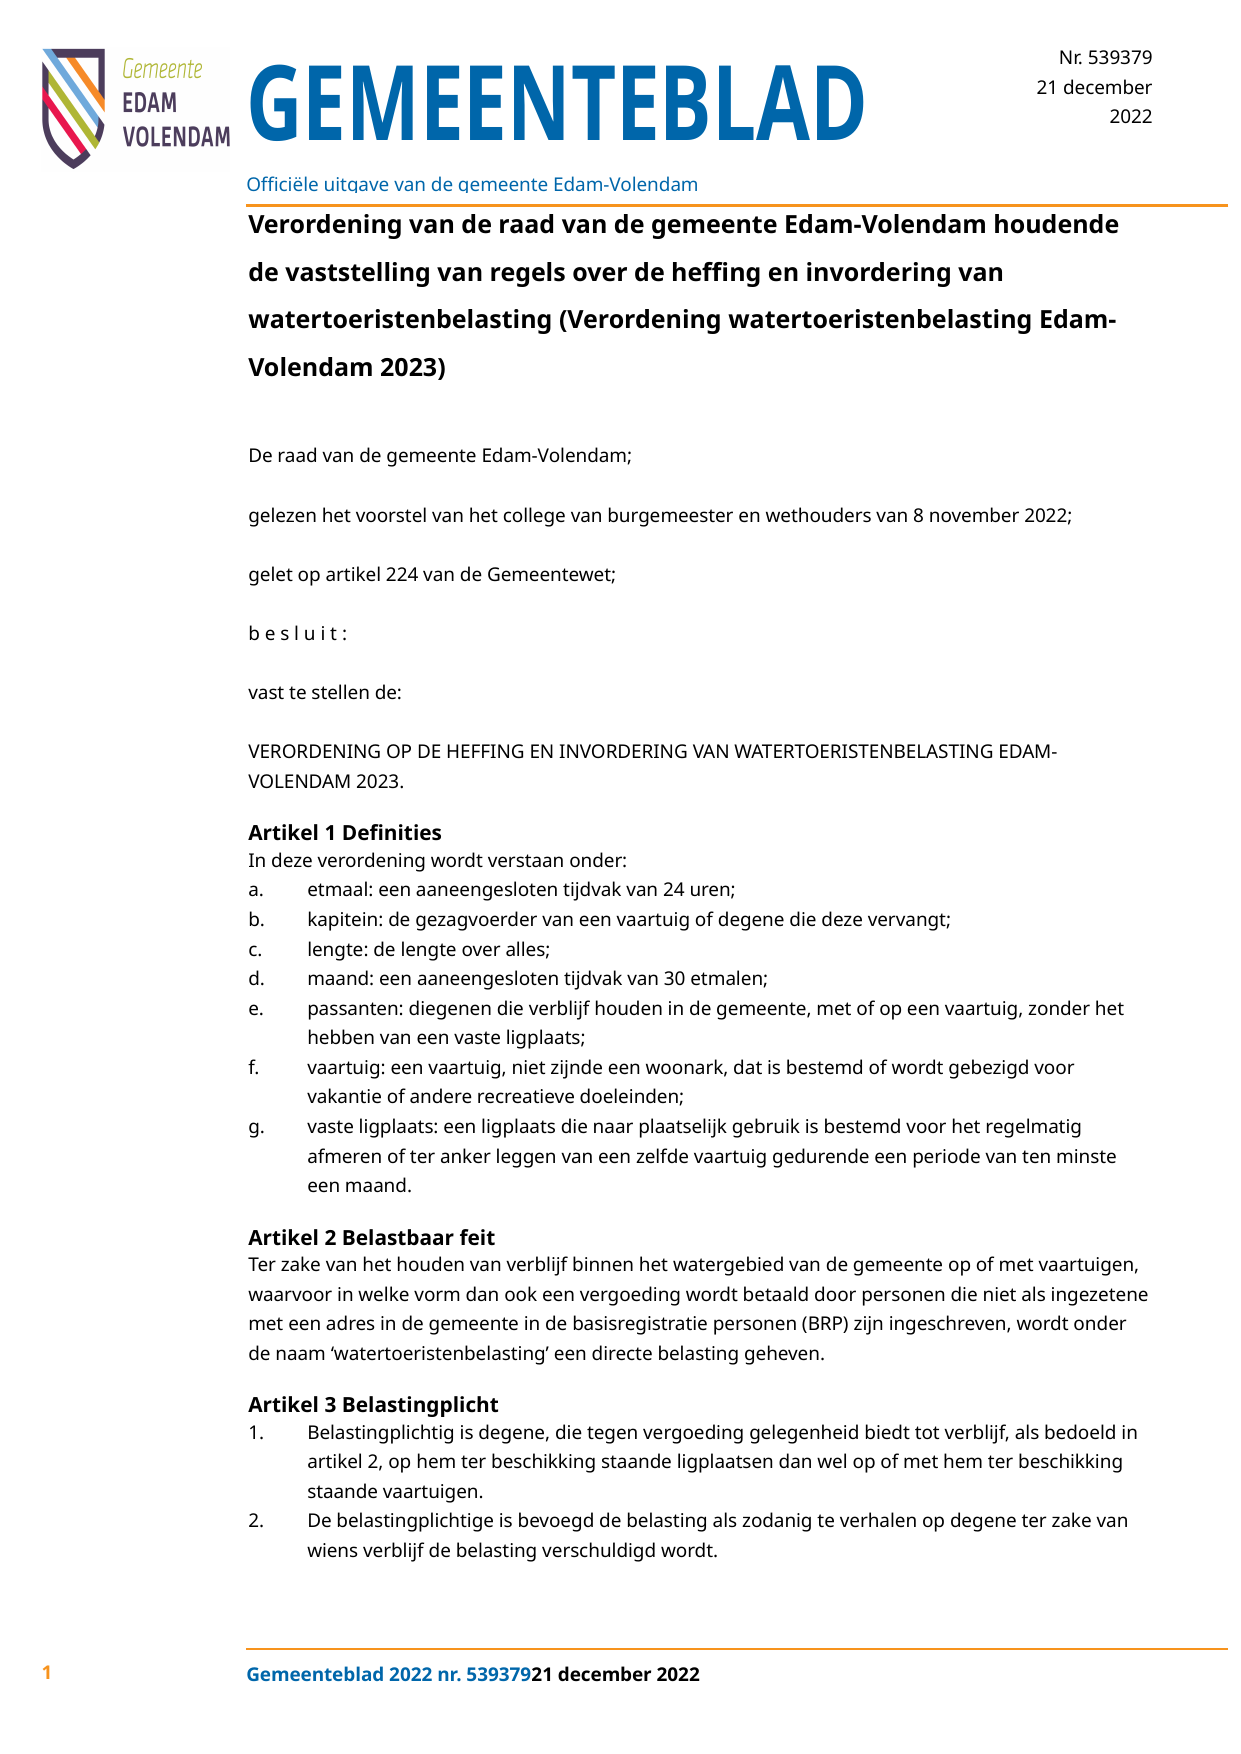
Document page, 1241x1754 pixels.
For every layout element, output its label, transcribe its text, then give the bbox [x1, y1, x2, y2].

text gelezen het voorstel van het college van burgemeester en wethouders van 8 november 2022; [248, 502, 1152, 528]
text Artikel 3 Belastingplicht [248, 1390, 1152, 1419]
list lengte: de lengte over alles; [248, 936, 1152, 961]
list vaste ligplaats: een ligplaats die naar plaatselijk gebruik is bestemd voor het regelmatig afmeren of ter anker leggen van een zelfde vaartuig gedurende een periode van ten minste een maand. [248, 1113, 1152, 1198]
text Ter zake van het houden van verblijf binnen het watergebied van de gemeente op of met vaartuigen, waarvoor in welke vorm dan ook een vergoeding wordt betaald door personen die niet als ingezetene met een adres in de gemeente in de basisregistratie personen (BRP) zijn ingeschreven, wordt onder de naam ‘watertoeristenbelasting’ een directe belasting geheven. [248, 1251, 1152, 1366]
text Artikel 2 Belastbaar feit [248, 1223, 1152, 1251]
list vaartuig: een vaartuig, niet zijnde een woonark, dat is bestemd of wordt gebezigd voor vakantie of andere recreatieve doeleinden; [248, 1054, 1152, 1109]
text Verordening van de raad van de gemeente Edam-Volendam houdende de vaststelling van regels over de heffing en invordering van watertoeristenbelasting (Verordening watertoeristenbelasting Edam-Volendam 2023) [248, 207, 1152, 384]
text gelet op artikel 224 van de Gemeentewet; [248, 561, 1152, 587]
list De belastingplichtige is bevoegd de belasting als zodanig te verhalen op degene ter zake van wiens verblijf de belasting verschuldigd wordt. [248, 1508, 1152, 1563]
picture [41, 47, 231, 172]
list passanten: diegenen die verblijf houden in de gemeente, met of op een vaartuig, zonder het hebben van een vaste ligplaats; [248, 995, 1152, 1050]
list kapitein: de gezagvoerder van een vaartuig of degene die deze vervangt; [248, 906, 1152, 932]
list Belastingplichtig is degene, die tegen vergoeding gelegenheid biedt tot verblijf, als bedoeld in artikel 2, op hem ter beschikking staande ligplaatsen dan wel op of met hem ter beschikking staande vaartuigen. [248, 1419, 1152, 1504]
text b e s l u i t : [248, 620, 1152, 646]
text VERORDENING OP DE HEFFING EN INVORDERING VAN WATERTOERISTENBELASTING EDAM-VOLENDAM 2023. [248, 738, 1152, 794]
text In deze verordening wordt verstaan onder: [248, 847, 1152, 873]
text Artikel 1 Definities [248, 818, 1152, 847]
text vast te stellen de: [248, 679, 1152, 705]
list maand: een aaneengesloten tijdvak van 30 etmalen; [248, 965, 1152, 991]
text De raad van de gemeente Edam-Volendam; [248, 443, 1152, 468]
list etmaal: een aaneengesloten tijdvak van 24 uren; [248, 877, 1152, 902]
